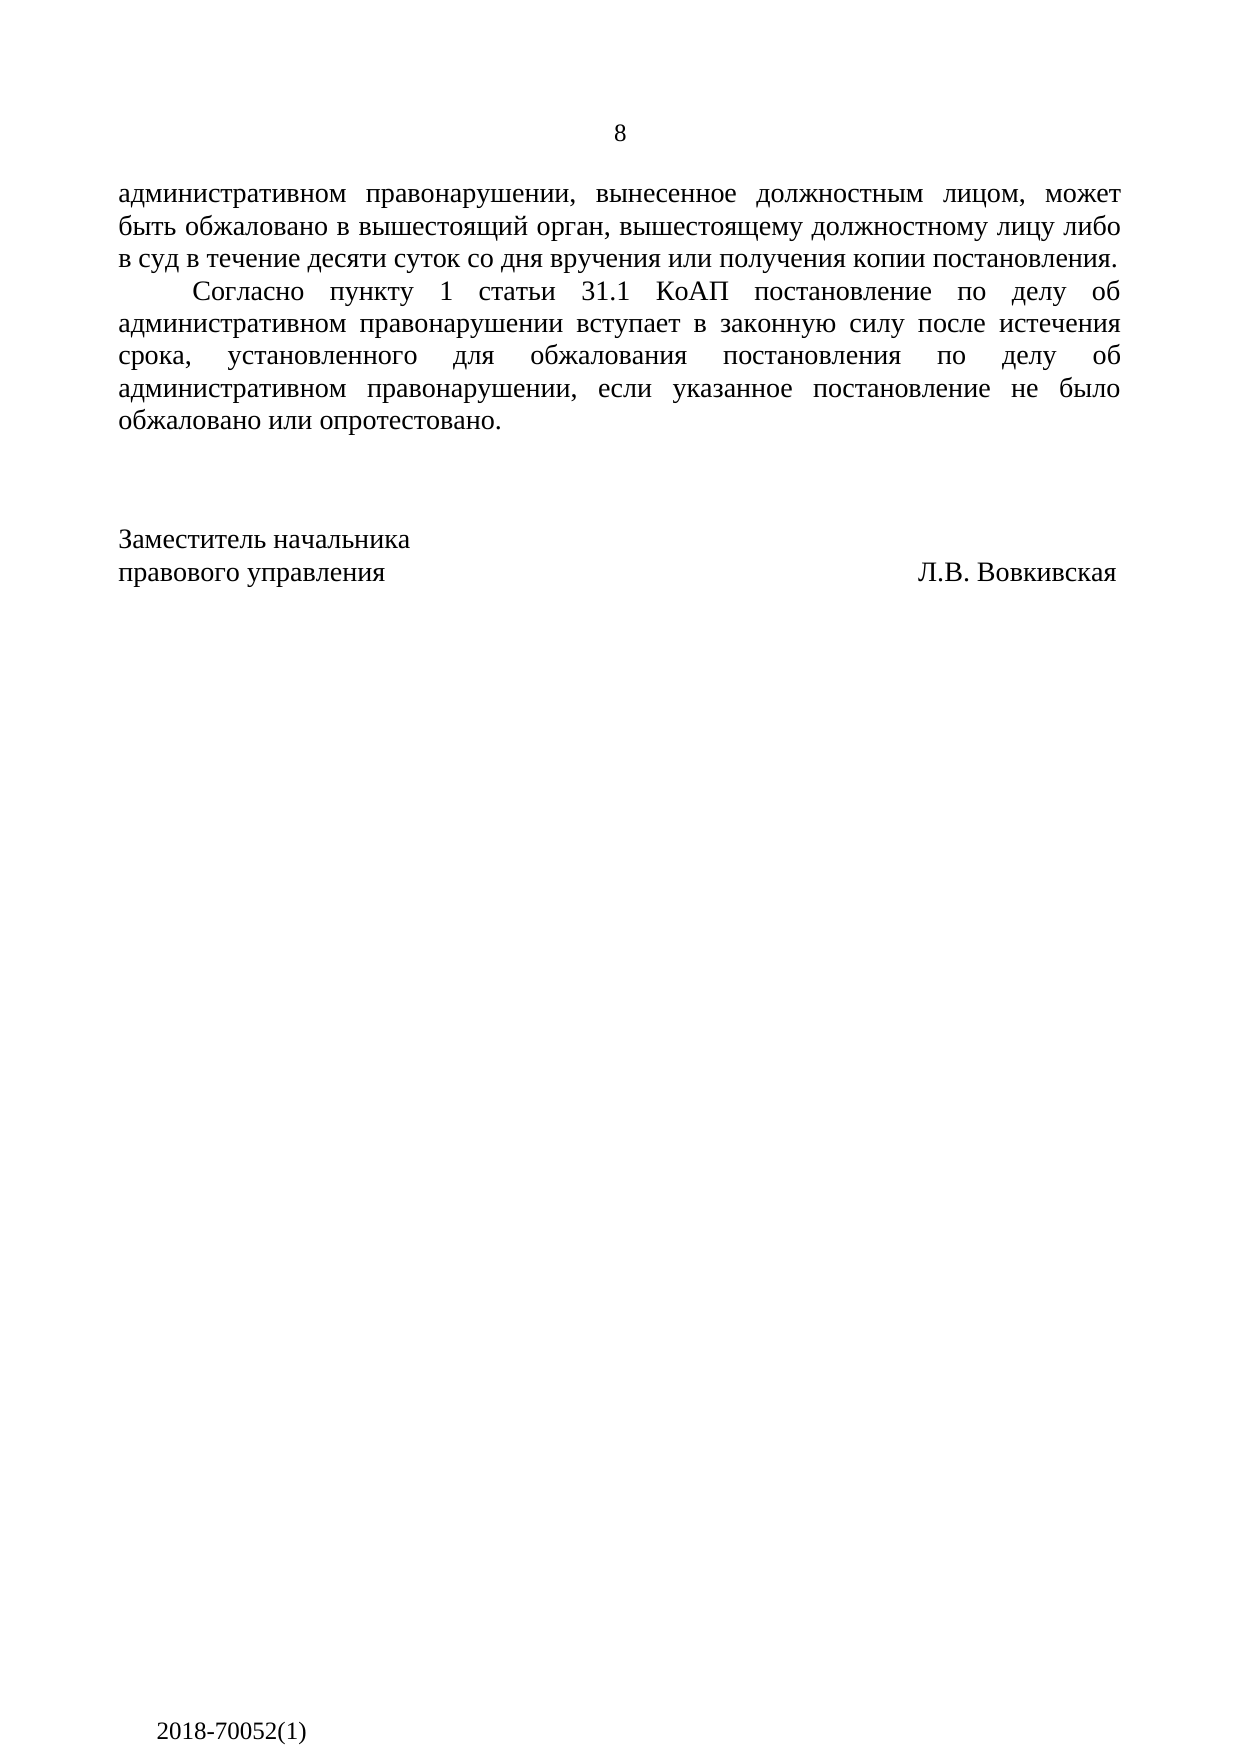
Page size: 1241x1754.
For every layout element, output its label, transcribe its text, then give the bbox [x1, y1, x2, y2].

text административном правонарушении, вынесенное должностным лицом, может быть обжаловано в вышестоящий орган, вышестоящему должностному лицу либо в суд в течение десяти суток со дня вручения или получения копии постановления. [118, 176, 1122, 273]
text Согласно пункту 1 статьи 31.1 КоАП постановление по делу об административном правонарушении вступает в законную силу после истечения срока, установленного для обжалования постановления по делу об административном правонарушении, если указанное постановление не было обжаловано или опротестовано. [118, 273, 1122, 436]
text Заместитель начальника [118, 522, 1122, 554]
text правового управления Л.В. Вовкивская [118, 554, 1122, 588]
